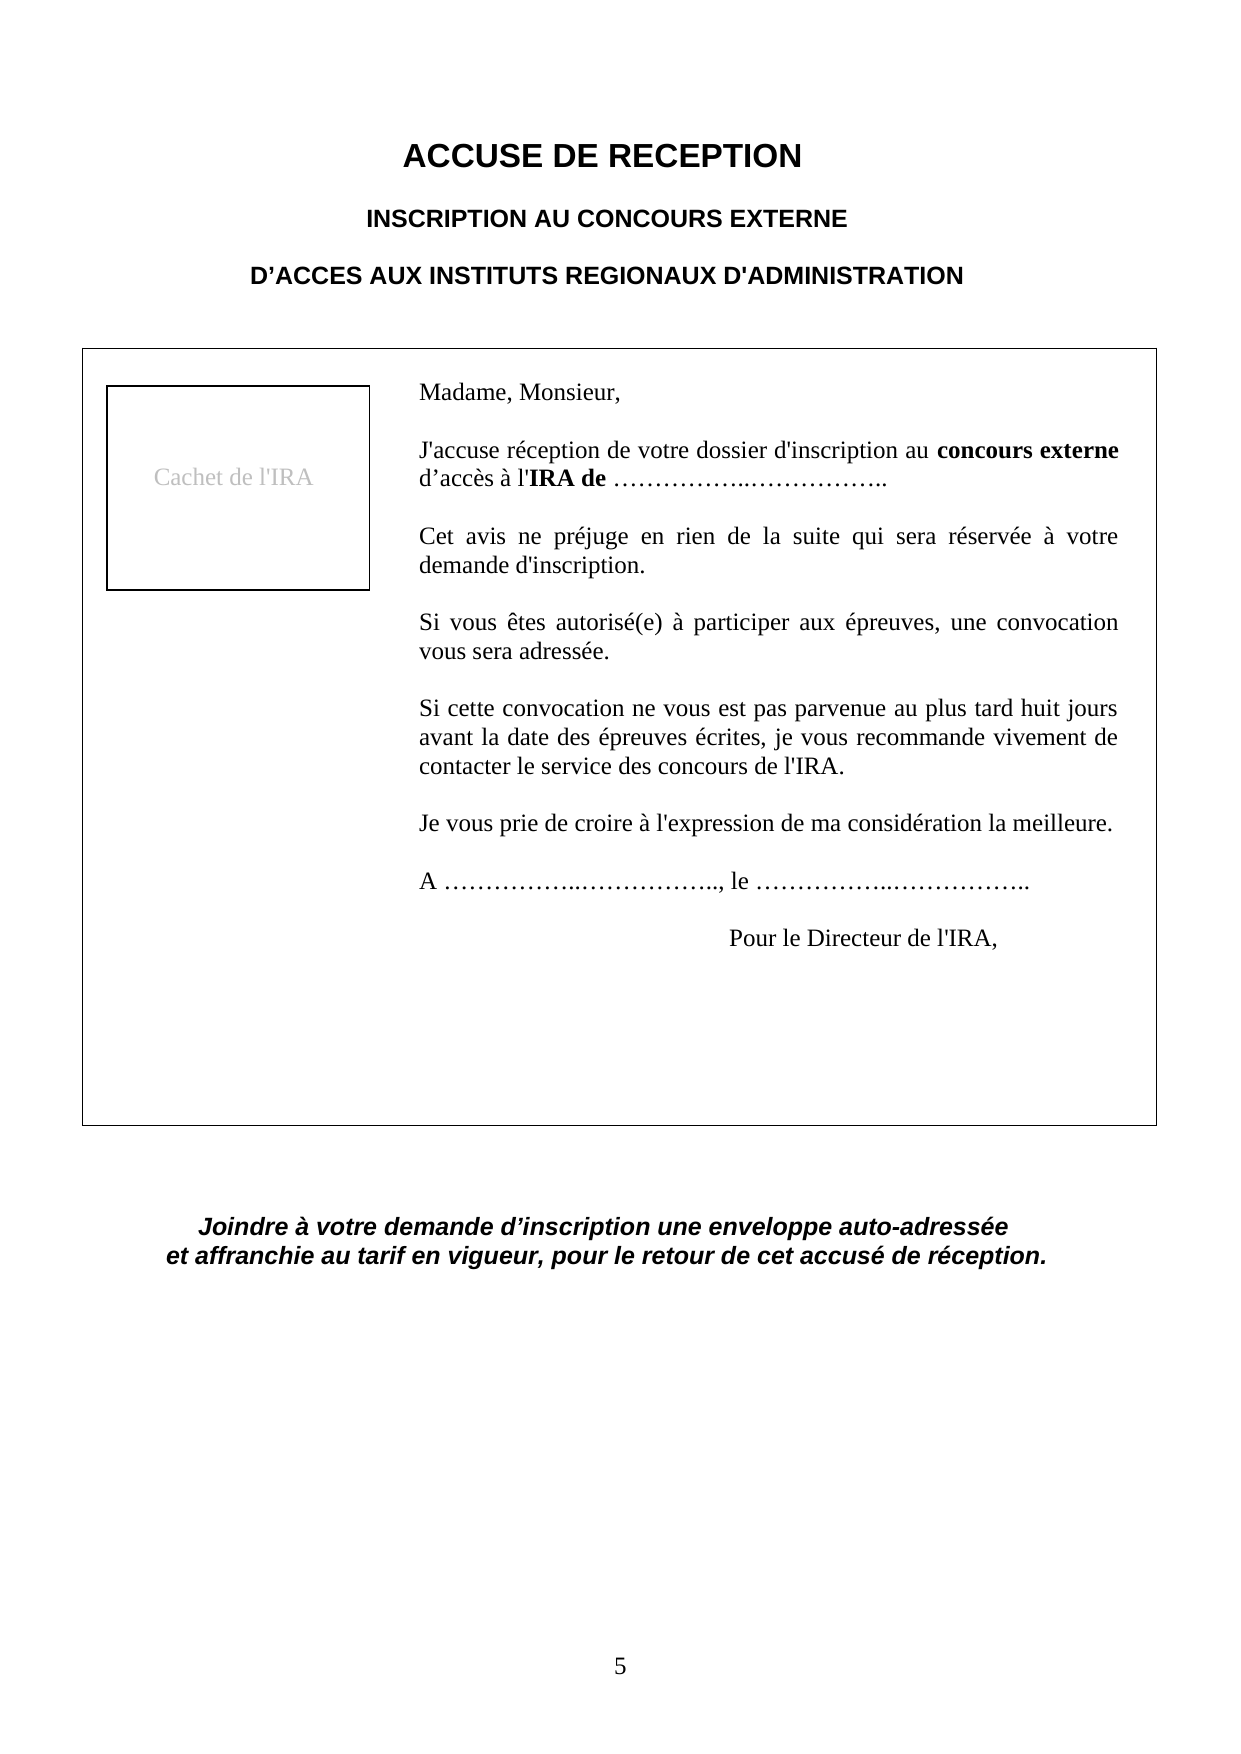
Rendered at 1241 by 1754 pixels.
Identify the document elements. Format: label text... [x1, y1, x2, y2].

text et affranchie au tarif en vigueur, pour le retour de cet accusé de réception. [83, 1241, 1131, 1269]
text D’ACCES AUX INSTITUTS REGIONAUX D'ADMINISTRATION [83, 261, 1131, 290]
table_header Madame, Monsieur, J'accuse réception de votre dossier d'inscription au concours externe d’accès à l'IRA de ……………..…………….. Cet avis ne préjuge en rien de la suite qui sera réservée à votre demande d'inscription. Si vous êtes autorisé(e) à participer aux épreuves, une convocation vous sera adressée. Si cette convocation ne vous est pas parvenue au plus tard huit jours avant la date des épreuves écrites, je vous recommande vivement de contacter le service des concours de l'IRA. Je vous prie de croire à l'expression de ma considération la meilleure. A ……………..…………….., le ……………..…………….. Pour le Directeur de l'IRA, [83, 349, 1156, 1125]
text Joindre à votre demande d’inscription une enveloppe auto-adressée [83, 1212, 1131, 1241]
text INSCRIPTION AU CONCOURS EXTERNE [83, 204, 1131, 232]
text ACCUSE DE RECEPTION [83, 137, 1131, 175]
